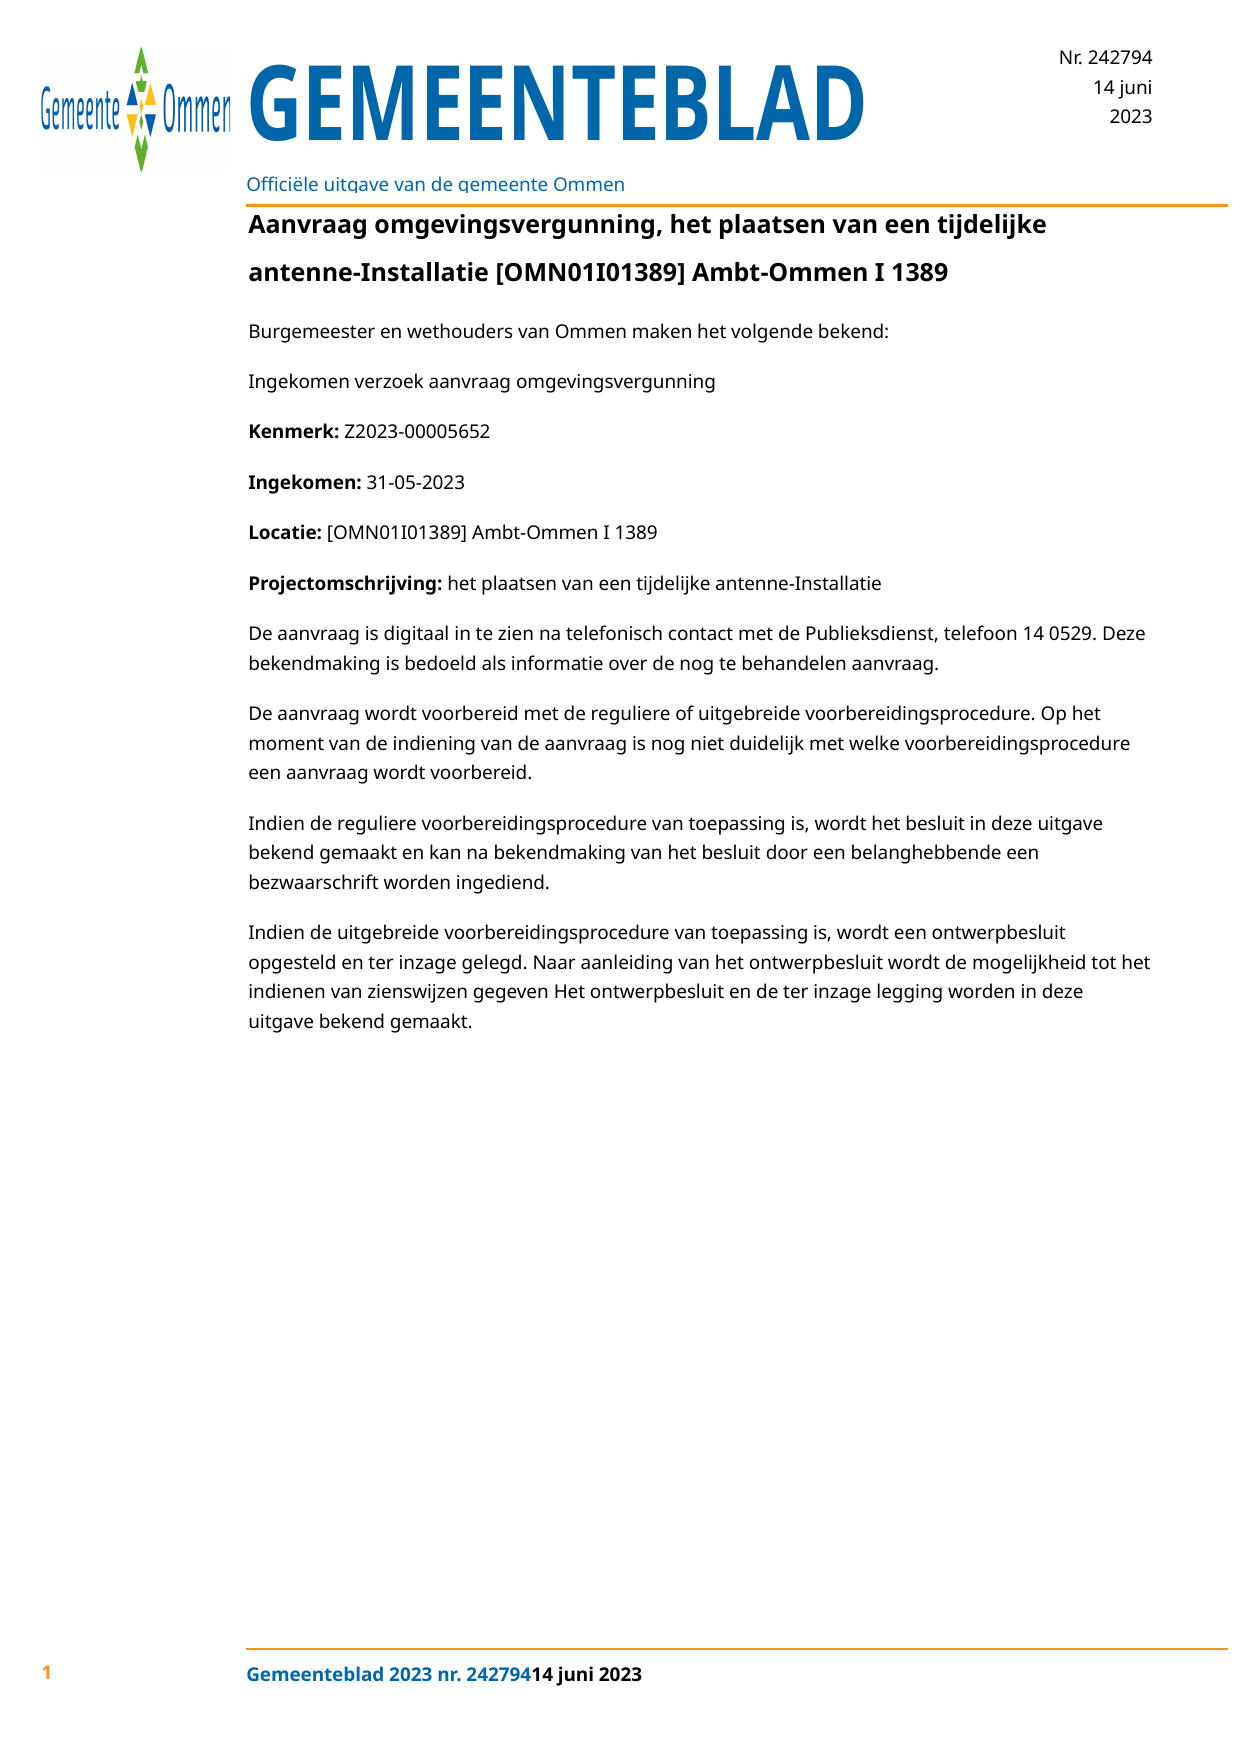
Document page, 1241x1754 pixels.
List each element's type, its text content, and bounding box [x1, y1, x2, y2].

text Locatie: [OMN01I01389] Ambt-Ommen I 1389 [248, 519, 1152, 545]
text Aanvraag omgevingsvergunning, het plaatsen van een tijdelijke antenne-Installatie [OMN01I01389] Ambt-Ommen I 1389 [248, 207, 1152, 288]
text De aanvraag is digitaal in te zien na telefonisch contact met de Publieksdienst, telefoon 14 0529. Deze bekendmaking is bedoeld als informatie over de nog te behandelen aanvraag. [248, 620, 1152, 676]
text Ingekomen verzoek aanvraag omgevingsvergunning [248, 368, 1152, 394]
text Projectomschrijving: het plaatsen van een tijdelijke antenne-Installatie [248, 570, 1152, 596]
text Ingekomen: 31-05-2023 [248, 469, 1152, 495]
text Kenmerk: Z2023-00005652 [248, 419, 1152, 444]
picture [41, 47, 231, 172]
text Indien de reguliere voorbereidingsprocedure van toepassing is, wordt het besluit in deze uitgave bekend gemaakt en kan na bekendmaking van het besluit door een belanghebbende een bezwaarschrift worden ingediend. [248, 810, 1152, 895]
text De aanvraag wordt voorbereid met de reguliere of uitgebreide voorbereidingsprocedure. Op het moment van de indiening van de aanvraag is nog niet duidelijk met welke voorbereidingsprocedure een aanvraag wordt voorbereid. [248, 700, 1152, 785]
text Burgemeester en wethouders van Ommen maken het volgende bekend: [248, 318, 1152, 344]
text Indien de uitgebreide voorbereidingsprocedure van toepassing is, wordt een ontwerpbesluit opgesteld en ter inzage gelegd. Naar aanleiding van het ontwerpbesluit wordt de mogelijkheid tot het indienen van zienswijzen gegeven Het ontwerpbesluit en de ter inzage legging worden in deze uitgave bekend gemaakt. [248, 919, 1152, 1034]
